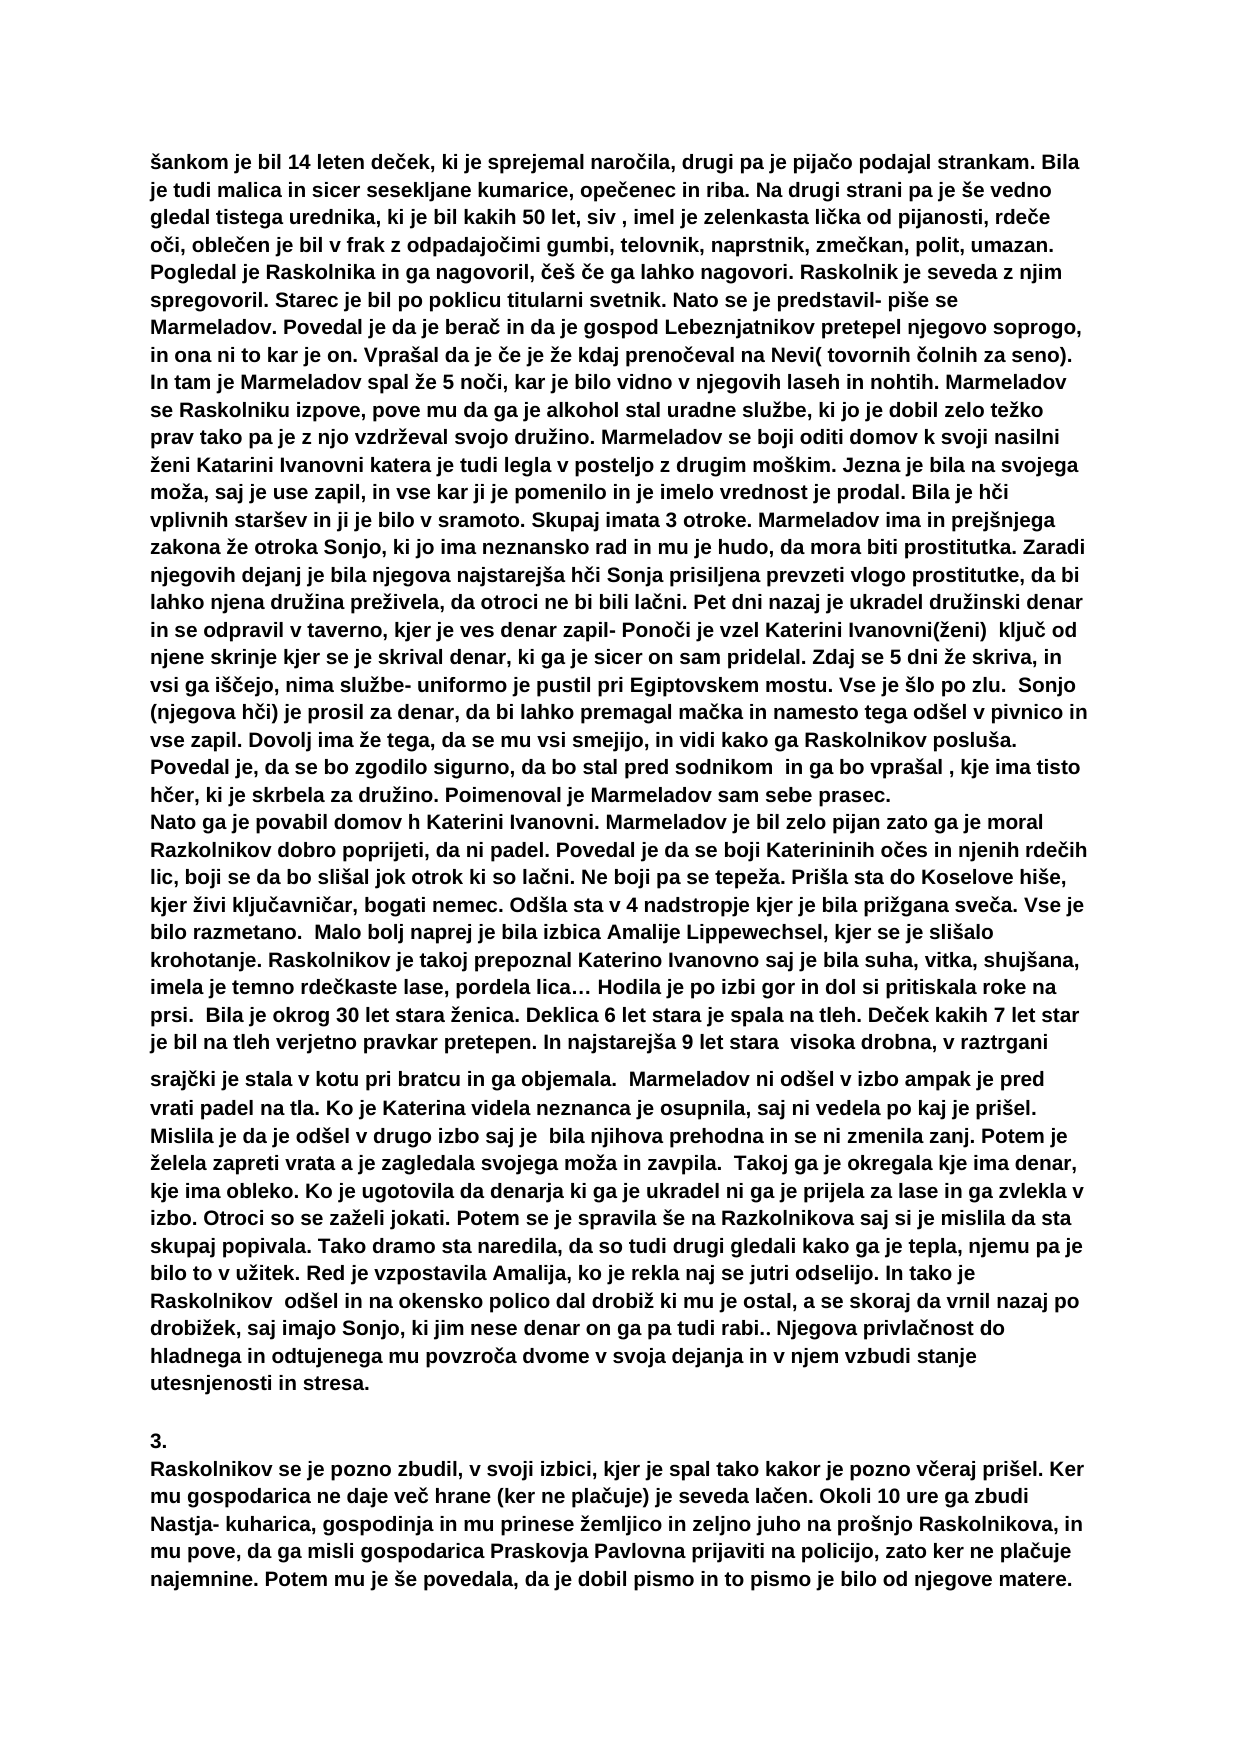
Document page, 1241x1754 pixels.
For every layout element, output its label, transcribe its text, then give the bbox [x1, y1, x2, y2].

text Nato ga je povabil domov h Katerini Ivanovni. Marmeladov je bil zelo pijan zato ga je moral Razkolnikov dobro poprijeti, da ni padel. Povedal je da se boji Katerininih očes in njenih rdečih lic, boji se da bo slišal jok otrok ki so lačni. Ne boji pa se tepeža. Prišla sta do Koselove hiše, kjer živi ključavničar, bogati nemec. Odšla sta v 4 nadstropje kjer je bila prižgana sveča. Vse je bilo razmetano. Malo bolj naprej je bila izbica Amalije Lippewechsel, kjer se je slišalo krohotanje. Raskolnikov je takoj prepoznal Katerino Ivanovno saj je bila suha, vitka, shujšana, imela je temno rdečkaste lase, pordela lica… Hodila je po izbi gor in dol si pritiskala roke na prsi. Bila je okrog 30 let stara ženica. Deklica 6 let stara je spala na tleh. Deček kakih 7 let star je bil na tleh verjetno pravkar pretepen. In najstarejša 9 let stara visoka drobna, v raztrgani srajčki je stala v kotu pri bratcu in ga objemala. Marmeladov ni odšel v izbo ampak je pred vrati padel na tla. Ko je Katerina videla neznanca je osupnila, saj ni vedela po kaj je prišel. Mislila je da je odšel v drugo izbo saj je bila njihova prehodna in se ni zmenila zanj. Potem je želela zapreti vrata a je zagledala svojega moža in zavpila. Takoj ga je okregala kje ima denar, kje ima obleko. Ko je ugotovila da denarja ki ga je ukradel ni ga je prijela za lase in ga zvlekla v izbo. Otroci so se zaželi jokati. Potem se je spravila še na Razkolnikova saj si je mislila da sta skupaj popivala. Tako dramo sta naredila, da so tudi drugi gledali kako ga je tepla, njemu pa je bilo to v užitek. Red je vzpostavila Amalija, ko je rekla naj se jutri odselijo. In tako je Raskolnikov odšel in na okensko polico dal drobiž ki mu je ostal, a se skoraj da vrnil nazaj po drobižek, saj imajo Sonjo, ki jim nese denar on ga pa tudi rabi.. Njegova privlačnost do hladnega in odtujenega mu povzroča dvome v svoja dejanja in v njem vzbudi stanje utesnjenosti in stresa. [150, 810, 1090, 1395]
text Raskolnikov se je pozno zbudil, v svoji izbici, kjer je spal tako kakor je pozno včeraj prišel. Ker mu gospodarica ne daje več hrane (ker ne plačuje) je seveda lačen. Okoli 10 ure ga zbudi Nastja- kuharica, gospodinja in mu prinese žemljico in zeljno juho na prošnjo Raskolnikova, in mu pove, da ga misli gospodarica Praskovja Pavlovna prijaviti na policijo, zato ker ne plačuje najemnine. Potem mu je še povedala, da je dobil pismo in to pismo je bilo od njegove matere. [150, 1456, 1090, 1590]
text šankom je bil 14 leten deček, ki je sprejemal naročila, drugi pa je pijačo podajal strankam. Bila je tudi malica in sicer sesekljane kumarice, opečenec in riba. Na drugi strani pa je še vedno gledal tistega urednika, ki je bil kakih 50 let, siv , imel je zelenkasta lička od pijanosti, rdeče oči, oblečen je bil v frak z odpadajočimi gumbi, telovnik, naprstnik, zmečkan, polit, umazan. Pogledal je Raskolnika in ga nagovoril, češ če ga lahko nagovori. Raskolnik je seveda z njim spregovoril. Starec je bil po poklicu titularni svetnik. Nato se je predstavil- piše se Marmeladov. Povedal je da je berač in da je gospod Lebeznjatnikov pretepel njegovo soprogo, in ona ni to kar je on. Vprašal da je če je že kdaj prenočeval na Nevi( tovornih čolnih za seno). In tam je Marmeladov spal že 5 noči, kar je bilo vidno v njegovih laseh in nohtih. Marmeladov se Raskolniku izpove, pove mu da ga je alkohol stal uradne službe, ki jo je dobil zelo težko prav tako pa je z njo vzdrževal svojo družino. Marmeladov se boji oditi domov k svoji nasilni ženi Katarini Ivanovni katera je tudi legla v posteljo z drugim moškim. Jezna je bila na svojega moža, saj je use zapil, in vse kar ji je pomenilo in je imelo vrednost je prodal. Bila je hči vplivnih staršev in ji je bilo v sramoto. Skupaj imata 3 otroke. Marmeladov ima in prejšnjega zakona že otroka Sonjo, ki jo ima neznansko rad in mu je hudo, da mora biti prostitutka. Zaradi njegovih dejanj je bila njegova najstarejša hči Sonja prisiljena prevzeti vlogo prostitutke, da bi lahko njena družina preživela, da otroci ne bi bili lačni. Pet dni nazaj je ukradel družinski denar in se odpravil v taverno, kjer je ves denar zapil- Ponoči je vzel Katerini Ivanovni(ženi) ključ od njene skrinje kjer se je skrival denar, ki ga je sicer on sam pridelal. Zdaj se 5 dni že skriva, in vsi ga iščejo, nima službe- uniformo je pustil pri Egiptovskem mostu. Vse je šlo po zlu. Sonjo (njegova hči) je prosil za denar, da bi lahko premagal mačka in namesto tega odšel v pivnico in vse zapil. Dovolj ima že tega, da se mu vsi smejijo, in vidi kako ga Raskolnikov posluša. Povedal je, da se bo zgodilo sigurno, da bo stal pred sodnikom in ga bo vprašal , kje ima tisto hčer, ki je skrbela za družino. Poimenoval je Marmeladov sam sebe prasec. [150, 150, 1090, 806]
text 3. [150, 1429, 1090, 1453]
